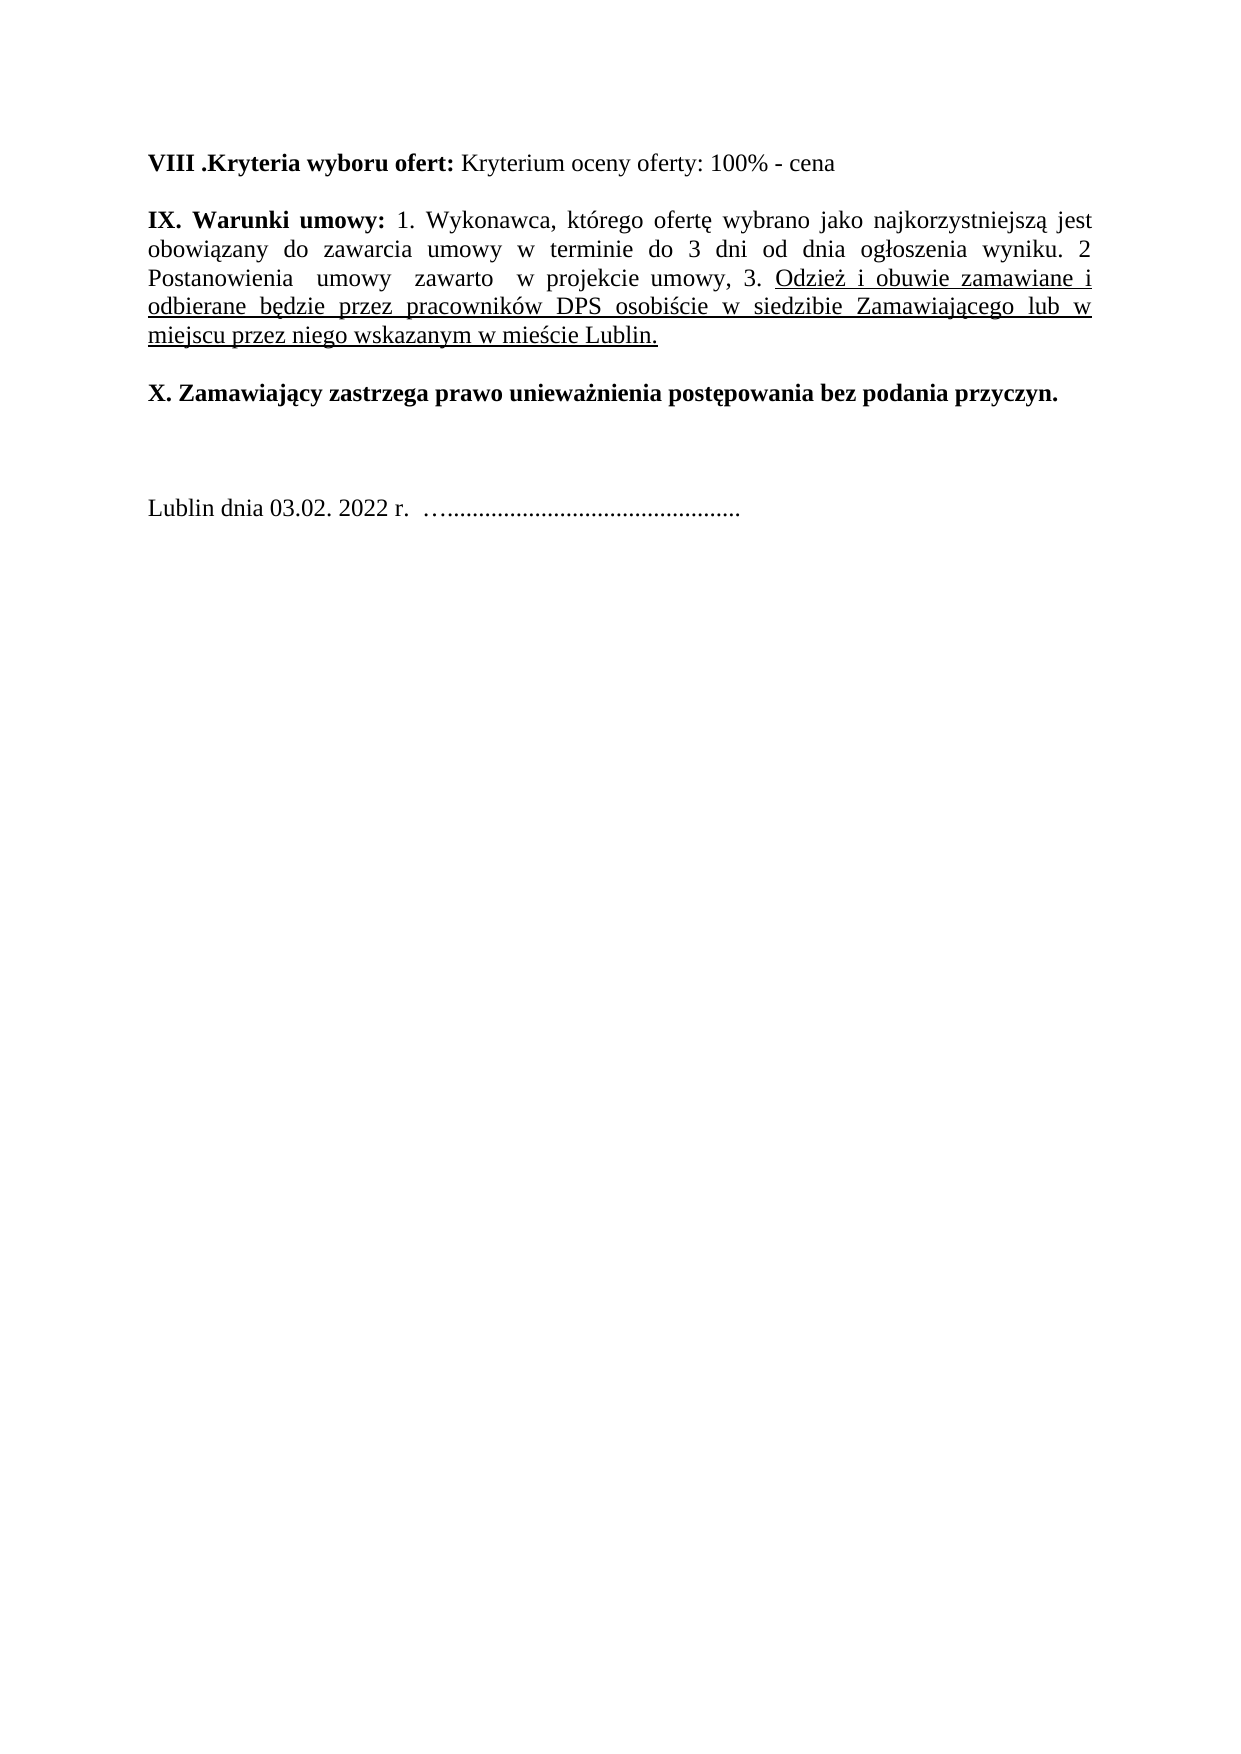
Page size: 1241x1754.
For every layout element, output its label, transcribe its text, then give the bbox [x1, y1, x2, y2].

text Lublin dnia 03.02. 2022 r. …............................................... [148, 493, 1092, 521]
text X. Zamawiający zastrzega prawo unieważnienia postępowania bez podania przyczyn. [148, 378, 1092, 406]
text IX. Warunki umowy: 1. Wykonawca, którego ofertę wybrano jako najkorzystniejszą jest obowiązany do zawarcia umowy w terminie do 3 dni od dnia ogłoszenia wyniku. 2 Postanowienia umowy zawarto w projekcie umowy, 3. Odzież i obuwie zamawiane i odbierane będzie przez pracowników DPS osobiście w siedzibie Zamawiającego lub w [148, 205, 1092, 316]
text miejscu przez niego wskazanym w mieście Lublin. [148, 318, 1092, 349]
text VIII .Kryteria wyboru ofert: Kryterium oceny oferty: 100% - cena [148, 148, 1092, 176]
